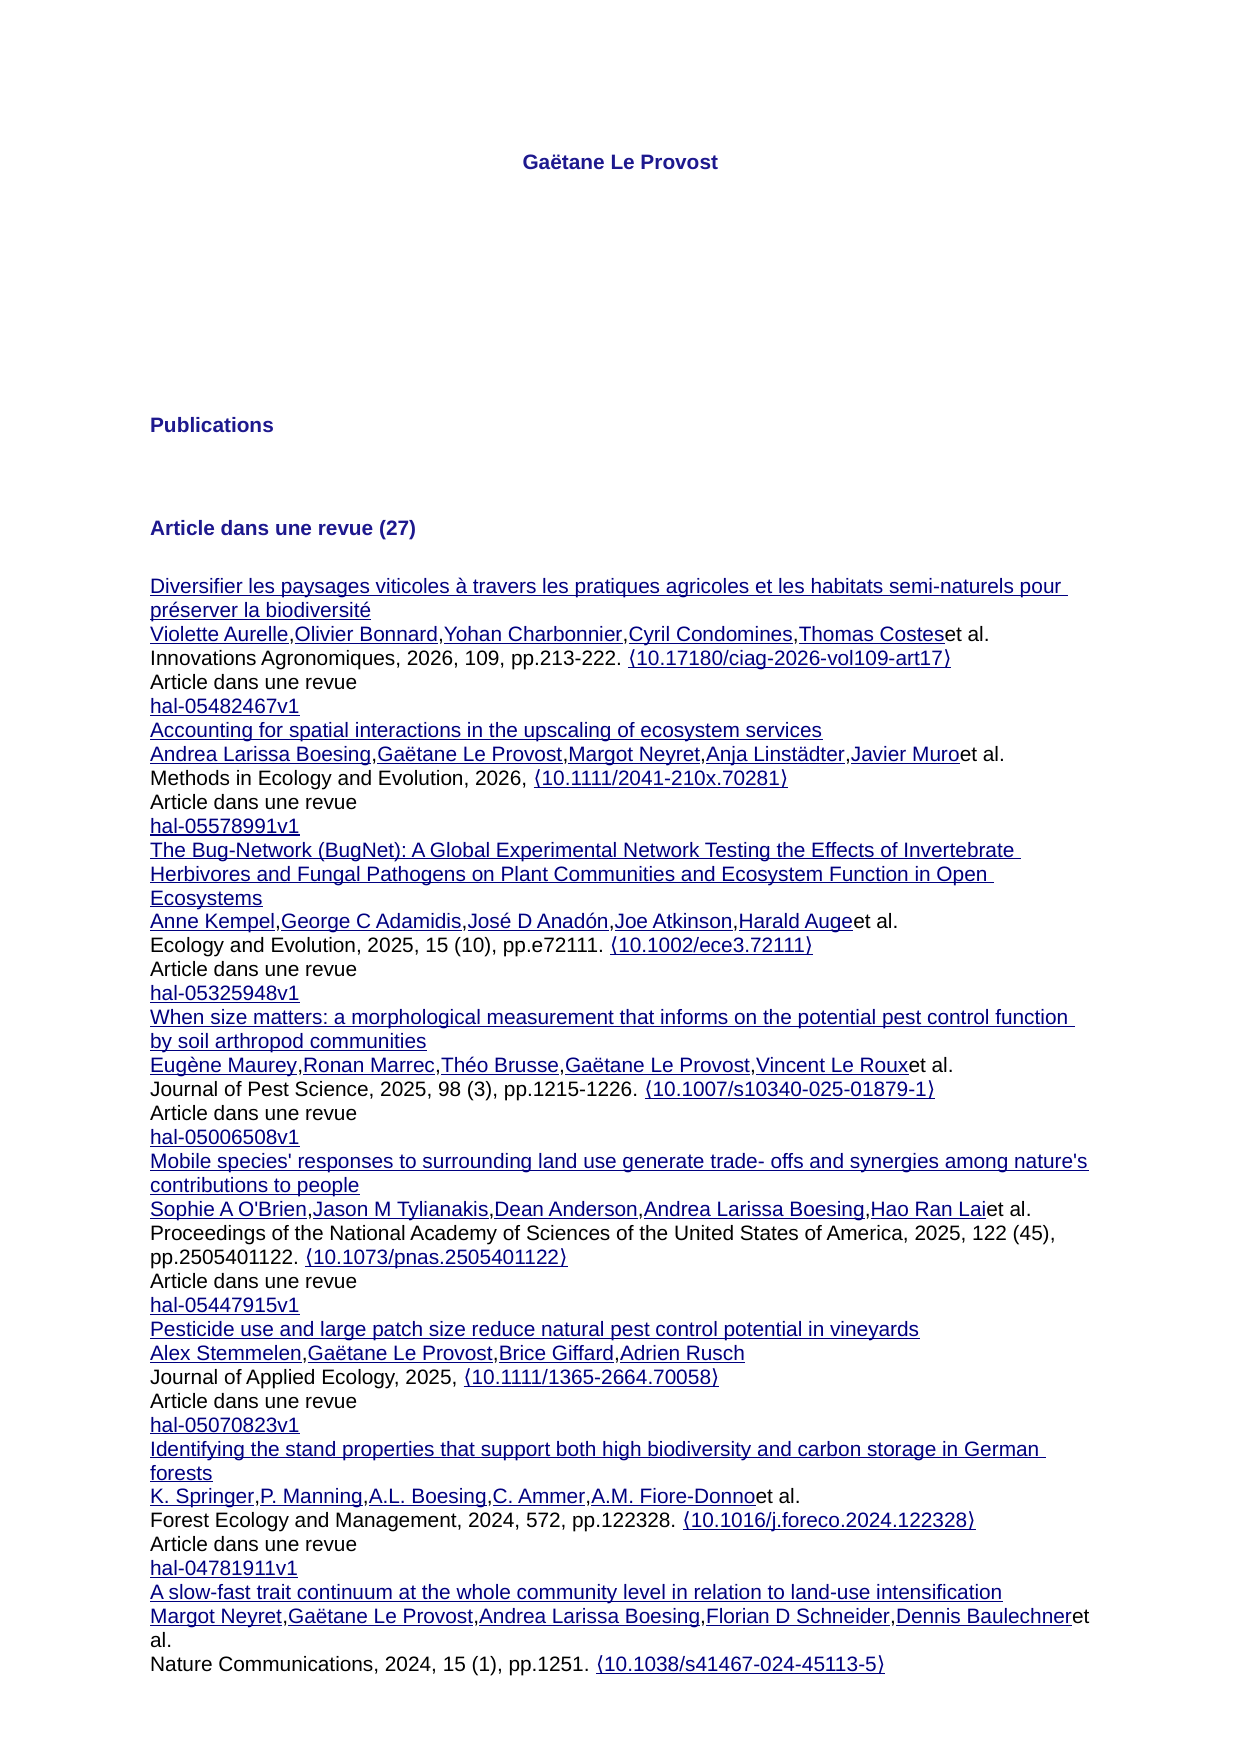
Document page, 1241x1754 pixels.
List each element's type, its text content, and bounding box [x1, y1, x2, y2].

table_cell A slow-fast trait continuum at the whole community level in relation to land-use intensification Margot Neyret,Gaëtane Le Provost,Andrea Larissa Boesing,Florian D Schneider,Dennis Baulechneret al. Nature Communications, 2024, 15 (1), pp.1251. ⟨10.1038/s41467-024-45113-5⟩ [150, 1580, 1090, 1676]
table_cell When size matters: a morphological measurement that informs on the potential pest control function by soil arthropod communities Eugène Maurey,Ronan Marrec,Théo Brusse,Gaëtane Le Provost,Vincent Le Rouxet al. Journal of Pest Science, 2025, 98 (3), pp.1215-1226. ⟨10.1007/s10340-025-01879-1⟩ Article dans une revue hal-05006508v1 [150, 1005, 1090, 1149]
subtitle Article dans une revue (27) [150, 516, 1090, 539]
table_cell Pesticide use and large patch size reduce natural pest control potential in vineyards Alex Stemmelen,Gaëtane Le Provost,Brice Giffard,Adrien Rusch Journal of Applied Ecology, 2025, ⟨10.1111/1365-2664.70058⟩ Article dans une revue hal-05070823v1 [150, 1317, 1090, 1436]
table_header Diversifier les paysages viticoles à travers les pratiques agricoles et les habitats semi-naturels pour préserver la biodiversité Violette Aurelle,Olivier Bonnard,Yohan Charbonnier,Cyril Condomines,Thomas Costeset al. Innovations Agronomiques, 2026, 109, pp.213-222. ⟨10.17180/ciag-2026-vol109-art17⟩ Article dans une revue hal-05482467v1 [150, 574, 1090, 718]
table_cell Accounting for spatial interactions in the upscaling of ecosystem services Andrea Larissa Boesing,Gaëtane Le Provost,Margot Neyret,Anja Linstädter,Javier Muroet al. Methods in Ecology and Evolution, 2026, ⟨10.1111/2041-210x.70281⟩ Article dans une revue hal-05578991v1 [150, 718, 1090, 837]
subtitle Gaëtane Le Provost [150, 150, 1090, 174]
table_cell Mobile species' responses to surrounding land use generate trade- offs and synergies among nature's contributions to people Sophie A O'Brien,Jason M Tylianakis,Dean Anderson,Andrea Larissa Boesing,Hao Ran Laiet al. Proceedings of the National Academy of Sciences of the United States of America, 2025, 122 (45), pp.2505401122. ⟨10.1073/pnas.2505401122⟩ Article dans une revue hal-05447915v1 [150, 1149, 1090, 1317]
subtitle Publications [150, 412, 1090, 436]
table_cell The Bug‐Network (BugNet): A Global Experimental Network Testing the Effects of Invertebrate Herbivores and Fungal Pathogens on Plant Communities and Ecosystem Function in Open Ecosystems Anne Kempel,George C Adamidis,José D Anadón,Joe Atkinson,Harald Augeet al. Ecology and Evolution, 2025, 15 (10), pp.e72111. ⟨10.1002/ece3.72111⟩ Article dans une revue hal-05325948v1 [150, 838, 1090, 1005]
table_cell Identifying the stand properties that support both high biodiversity and carbon storage in German forests K. Springer,P. Manning,A.L. Boesing,C. Ammer,A.M. Fiore-Donnoet al. Forest Ecology and Management, 2024, 572, pp.122328. ⟨10.1016/j.foreco.2024.122328⟩ Article dans une revue hal-04781911v1 [150, 1436, 1090, 1580]
